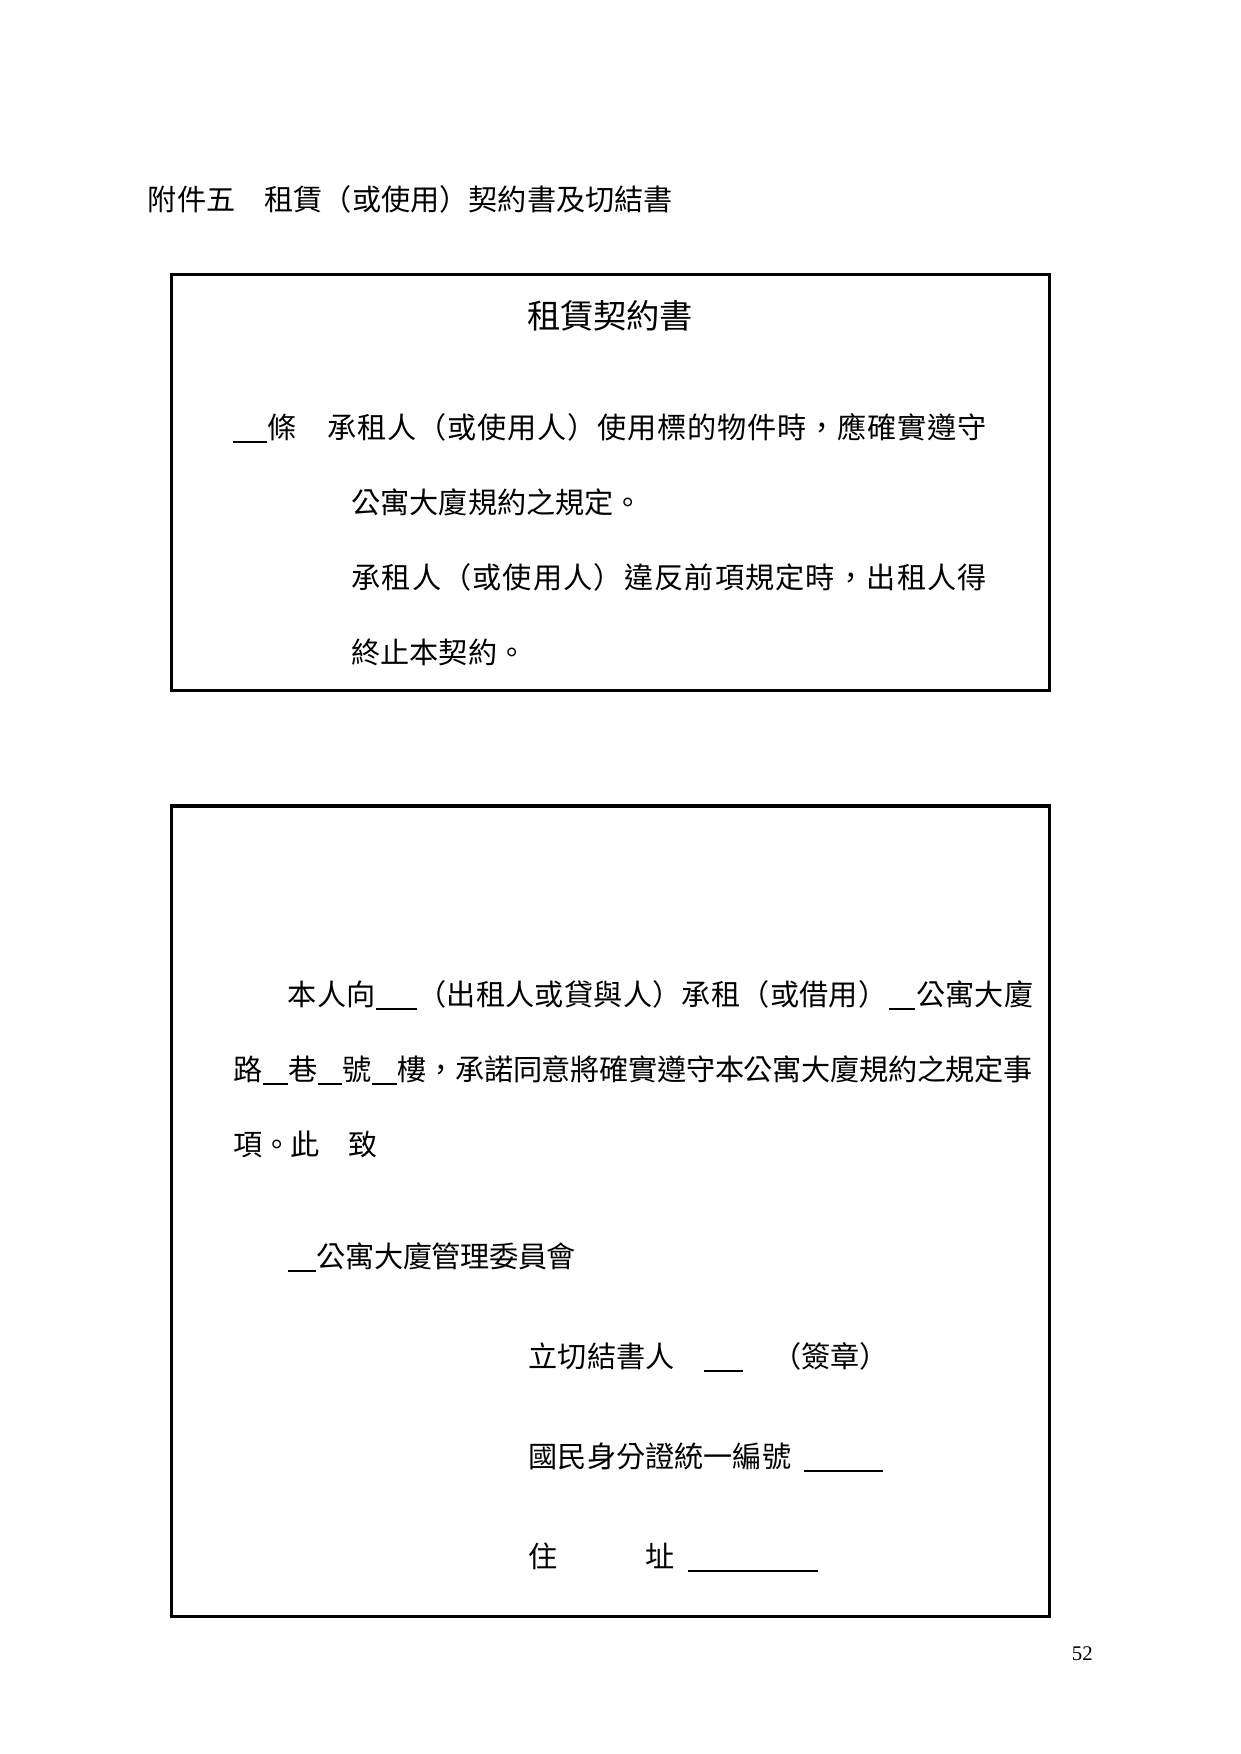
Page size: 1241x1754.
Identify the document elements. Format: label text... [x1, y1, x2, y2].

table_header 租賃契約書 條 承租人（或使用人）使用標的物件時，應確實遵守 公寓大廈規約之規定。 承租人（或使用人）違反前項規定時，出租人得終止本契約。 [173, 276, 1048, 689]
table_header 本人向 （出租人或貸與人）承租（或借用） 公寓大廈 路 巷 號 樓，承諾同意將確實遵守本公寓大廈規約之規定事項。此 致 公寓大廈管理委員會 立切結書人 （簽章） 國民身分證統一編號 住 址 [173, 808, 1048, 1615]
text 附件五 租賃（或使用）契約書及切結書 [148, 161, 1092, 236]
